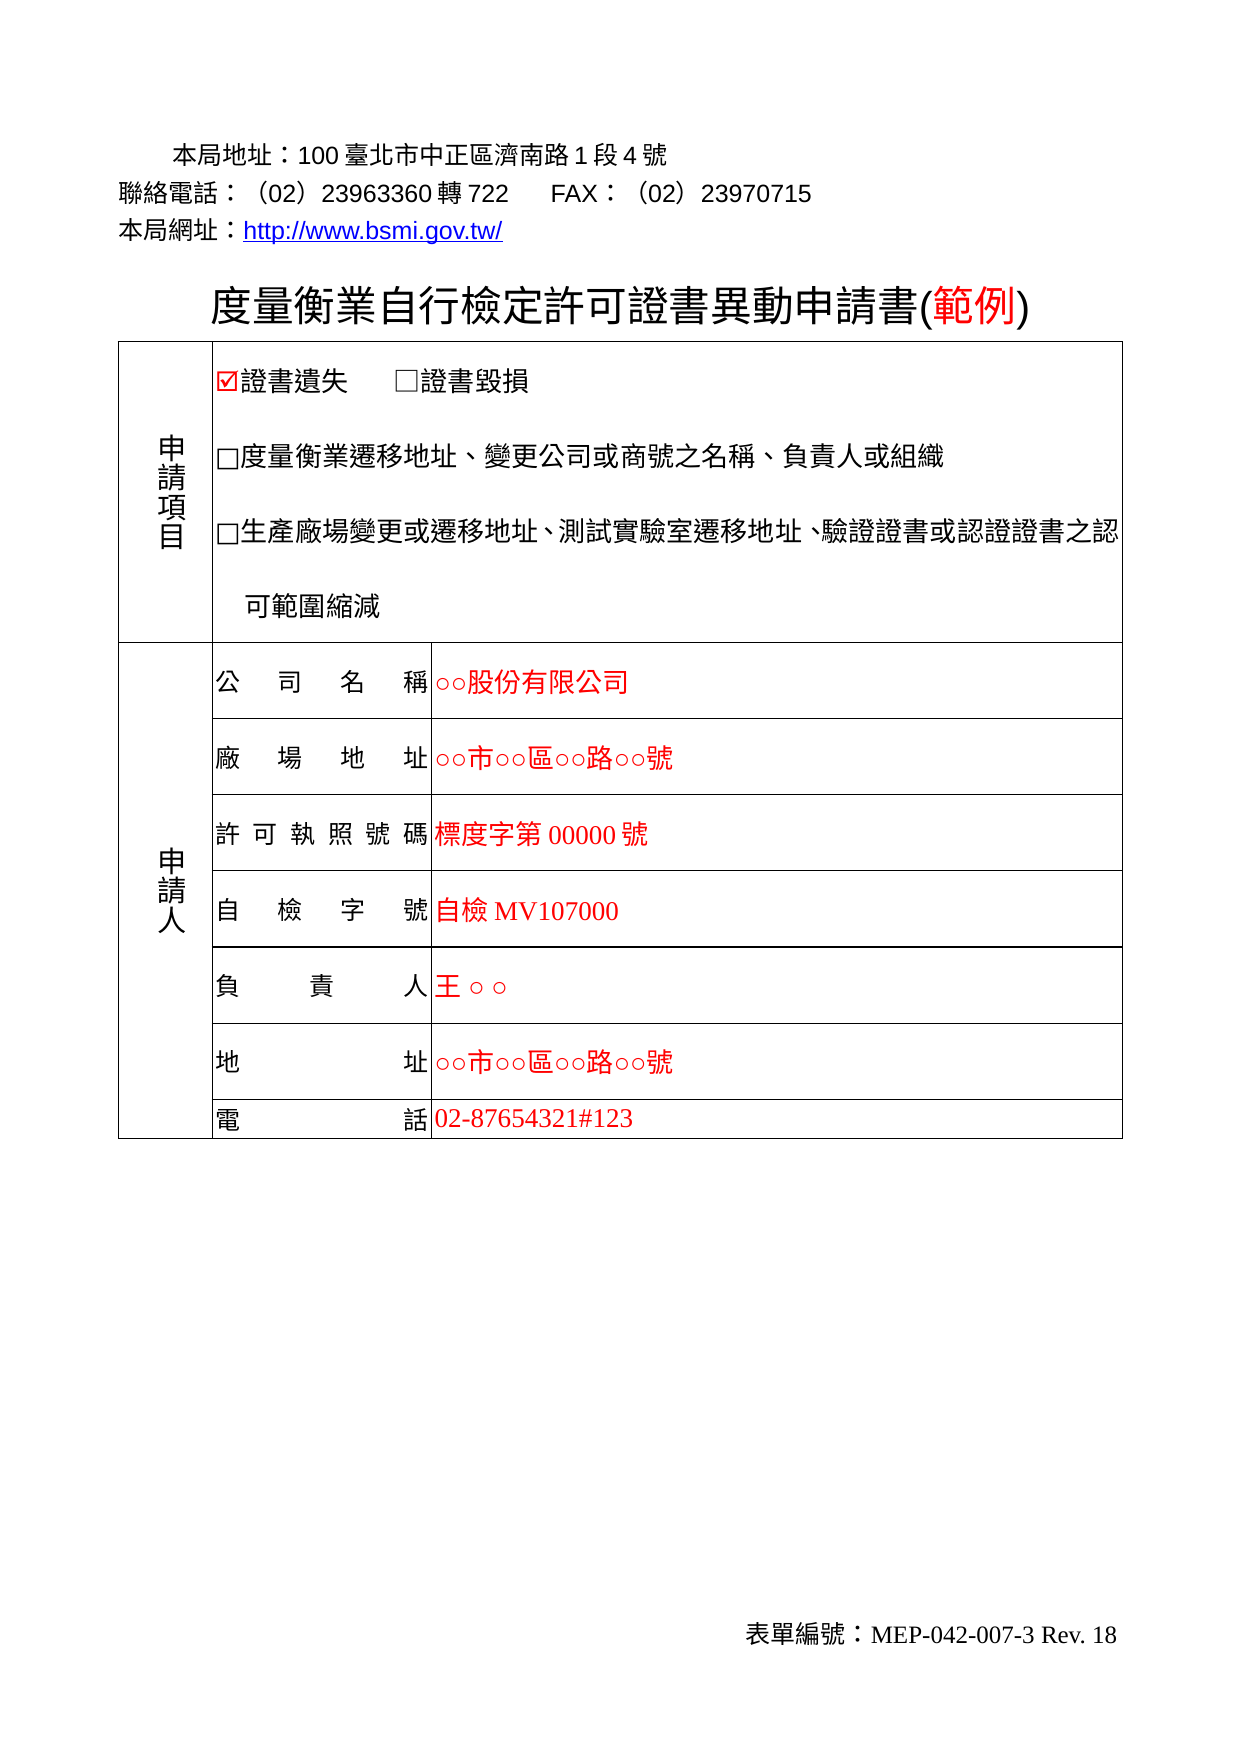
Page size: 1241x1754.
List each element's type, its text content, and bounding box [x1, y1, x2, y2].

text 本局地址：100臺北市中正區濟南路1段4號 [118, 135, 1122, 172]
table_header 申請項目 [119, 342, 212, 642]
text 聯絡電話：（02）23963360轉722 FAX：（02）23970715 [118, 172, 1122, 210]
table_cell 電話 [213, 1100, 431, 1138]
table_cell 申請人 [119, 643, 212, 1138]
table_cell 公司名稱 [213, 643, 431, 718]
table_cell 02-87654321#123 [432, 1100, 1122, 1138]
table_cell 自檢MV107000 [432, 871, 1122, 946]
text 度量衡業自行檢定許可證書異動申請書(範例) [118, 266, 1122, 341]
table_cell 廠場地址 [213, 719, 431, 794]
table_cell 地址 [213, 1024, 431, 1098]
table_cell ○○市○○區○○路○○號 [432, 719, 1122, 794]
table_cell ○○股份有限公司 [432, 643, 1122, 718]
table_header 證書遺失 □證書毀損 □度量衡業遷移地址、變更公司或商號之名稱、負責人或組織 □生產廠場變更或遷移地址、測試實驗室遷移地址、驗證證書或認證證書之認 可範圍縮減 [213, 342, 1122, 642]
table_cell ○○市○○區○○路○○號 [432, 1024, 1122, 1098]
table_cell 許可執照號碼 [213, 795, 431, 870]
table_cell 自檢字號 [213, 871, 431, 946]
table_cell 王 ○ ○ [432, 948, 1122, 1022]
table_cell 標度字第00000號 [432, 795, 1122, 870]
text 本局網址：http://www.bsmi.gov.tw/ [118, 210, 1122, 247]
table_cell 負責人 [213, 948, 431, 1022]
